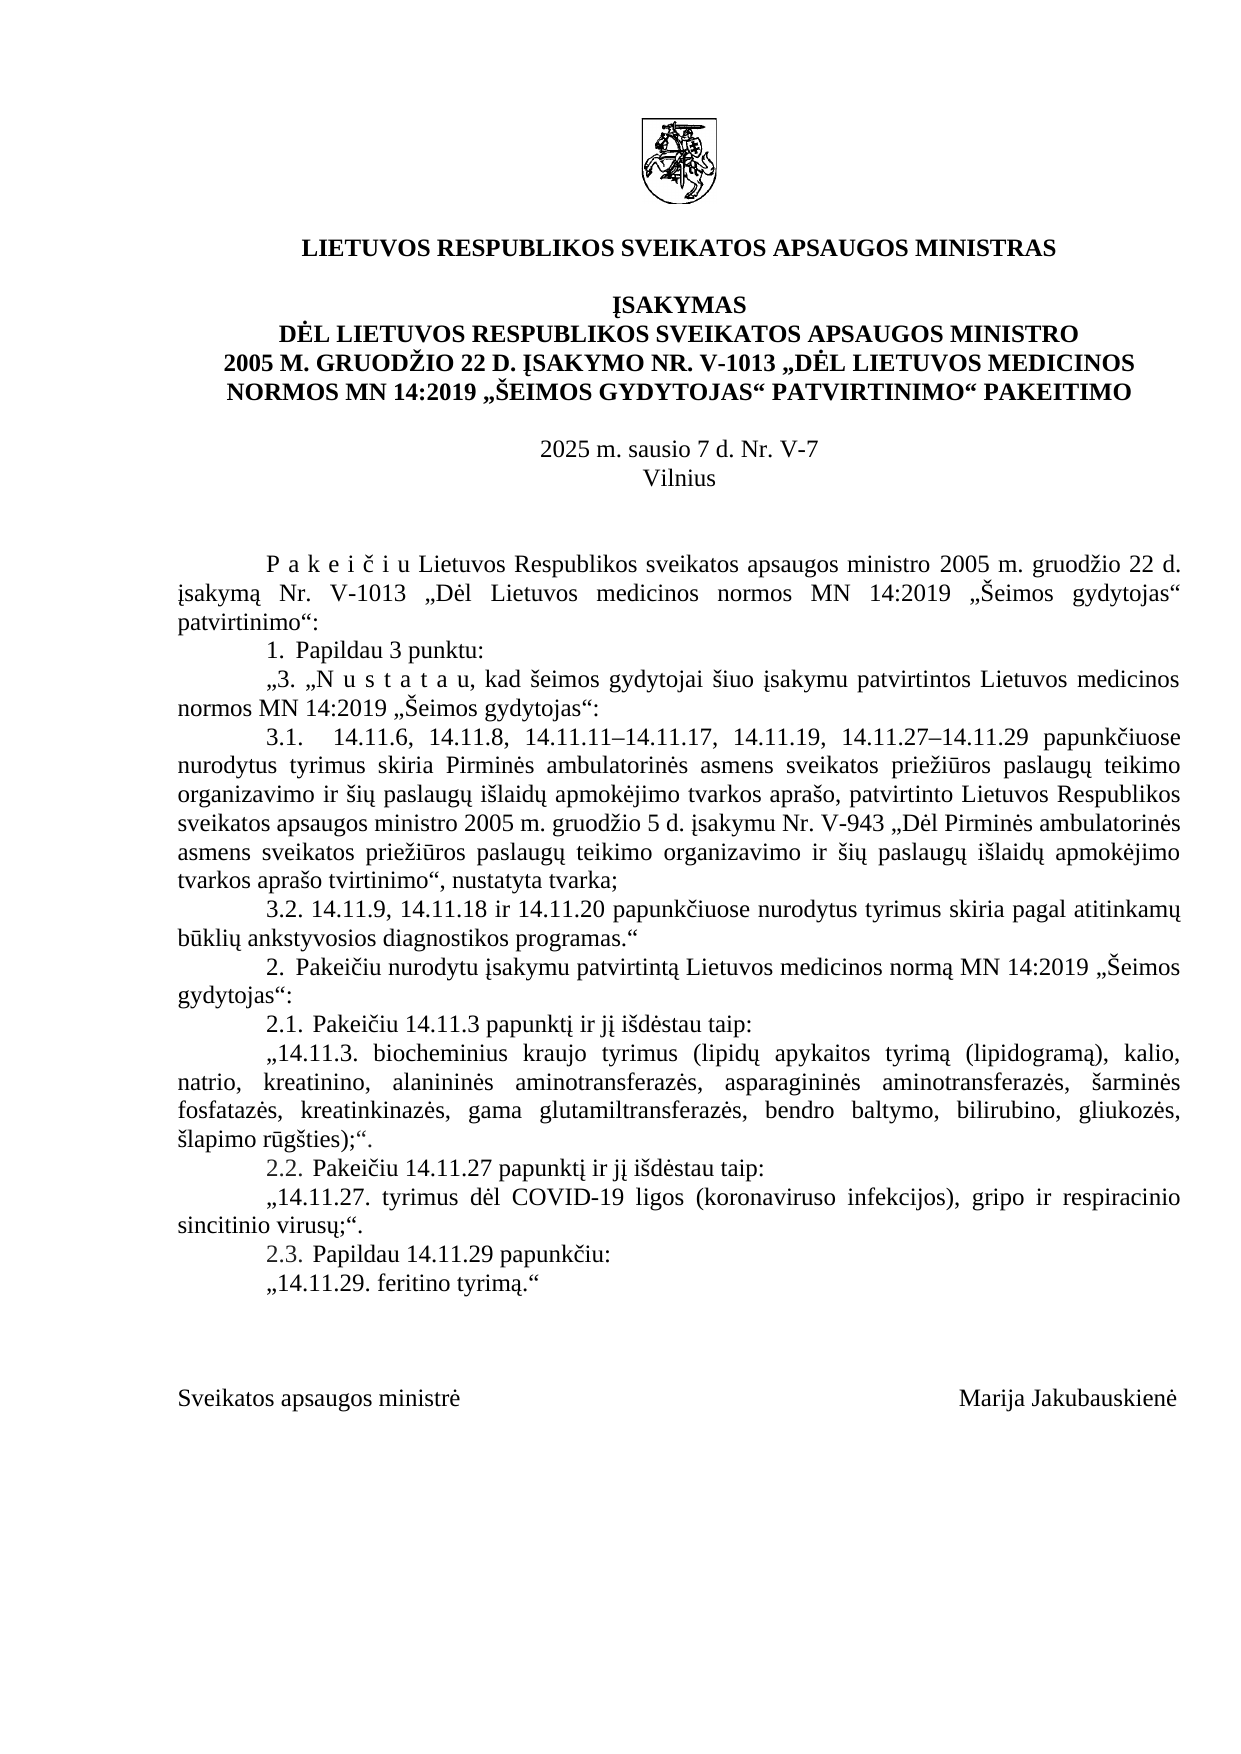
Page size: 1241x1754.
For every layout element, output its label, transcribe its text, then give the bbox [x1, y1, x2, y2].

text 2025 m. sausio 7 d. Nr. V-7 [177, 434, 1181, 463]
text „3. „N u s t a t a u, kad šeimos gydytojai šiuo įsakymu patvirtintos Lietuvos medicinos normos MN 14:2019 „Šeimos gydytojas“: [177, 664, 1181, 722]
text 3.1. 14.11.6, 14.11.8, 14.11.11–14.11.17, 14.11.19, 14.11.27–14.11.29 papunkčiuose nurodytus tyrimus skiria Pirminės ambulatorinės asmens sveikatos priežiūros paslaugų teikimo organizavimo ir šių paslaugų išlaidų apmokėjimo tvarkos aprašo, patvirtinto Lietuvos Respublikos sveikatos apsaugos ministro 2005 m. gruodžio 5 d. įsakymu Nr. V-943 „Dėl Pirminės ambulatorinės asmens sveikatos priežiūros paslaugų teikimo organizavimo ir šių paslaugų išlaidų apmokėjimo tvarkos aprašo tvirtinimo“, nustatyta tvarka; [177, 722, 1181, 894]
text „14.11.27. tyrimus dėl COVID-19 ligos (koronaviruso infekcijos), gripo ir respiracinio sincitinio virusų;“. [177, 1182, 1181, 1239]
text P a k e i č i u Lietuvos Respublikos sveikatos apsaugos ministro 2005 m. gruodžio 22 d. įsakymą Nr. V-1013 „Dėl Lietuvos medicinos normos MN 14:2019 „Šeimos gydytojas“ patvirtinimo“: [177, 549, 1181, 635]
text 2.1. Pakeičiu 14.11.3 papunktį ir jį išdėstau taip: [177, 1009, 1181, 1038]
text LIETUVOS RESPUBLIKOS SVEIKATOS APSAUGOS MINISTRAS [177, 233, 1181, 262]
text 2.3. Papildau 14.11.29 papunkčiu: [177, 1239, 1181, 1268]
text 3.2. 14.11.9, 14.11.18 ir 14.11.20 papunkčiuose nurodytus tyrimus skiria pagal atitinkamų būklių ankstyvosios diagnostikos programas.“ [177, 894, 1181, 952]
text DĖL LIETUVOS RESPUBLIKOS SVEIKATOS APSAUGOS MINISTRO [177, 319, 1181, 348]
text 2. Pakeičiu nurodytu įsakymu patvirtintą Lietuvos medicinos normą MN 14:2019 „Šeimos gydytojas“: [177, 952, 1181, 1009]
text „14.11.29. feritino tyrimą.“ [177, 1268, 1181, 1297]
text „14.11.3. biocheminius kraujo tyrimus (lipidų apykaitos tyrimą (lipidogramą), kalio, natrio, kreatinino, alanininės aminotransferazės, asparagininės aminotransferazės, šarminės fosfatazės, kreatinkinazės, gama glutamiltransferazės, bendro baltymo, bilirubino, gliukozės, šlapimo rūgšties);“. [177, 1038, 1181, 1153]
text Vilnius [177, 463, 1181, 492]
text Sveikatos apsaugos ministrė Marija Jakubauskienė [177, 1383, 1181, 1412]
text ĮSAKYMAS [177, 290, 1181, 319]
text 1. Papildau 3 punktu: [177, 635, 1181, 664]
text 2.2. Pakeičiu 14.11.27 papunktį ir jį išdėstau taip: [177, 1153, 1181, 1182]
text 2005 M. GRUODŽIO 22 D. ĮSAKYMO NR. V-1013 „DĖL LIETUVOS MEDICINOS NORMOS MN 14:2019 „ŠEIMOS GYDYTOJAS“ PATVIRTINIMO“ PAKEITIMO [177, 348, 1181, 405]
